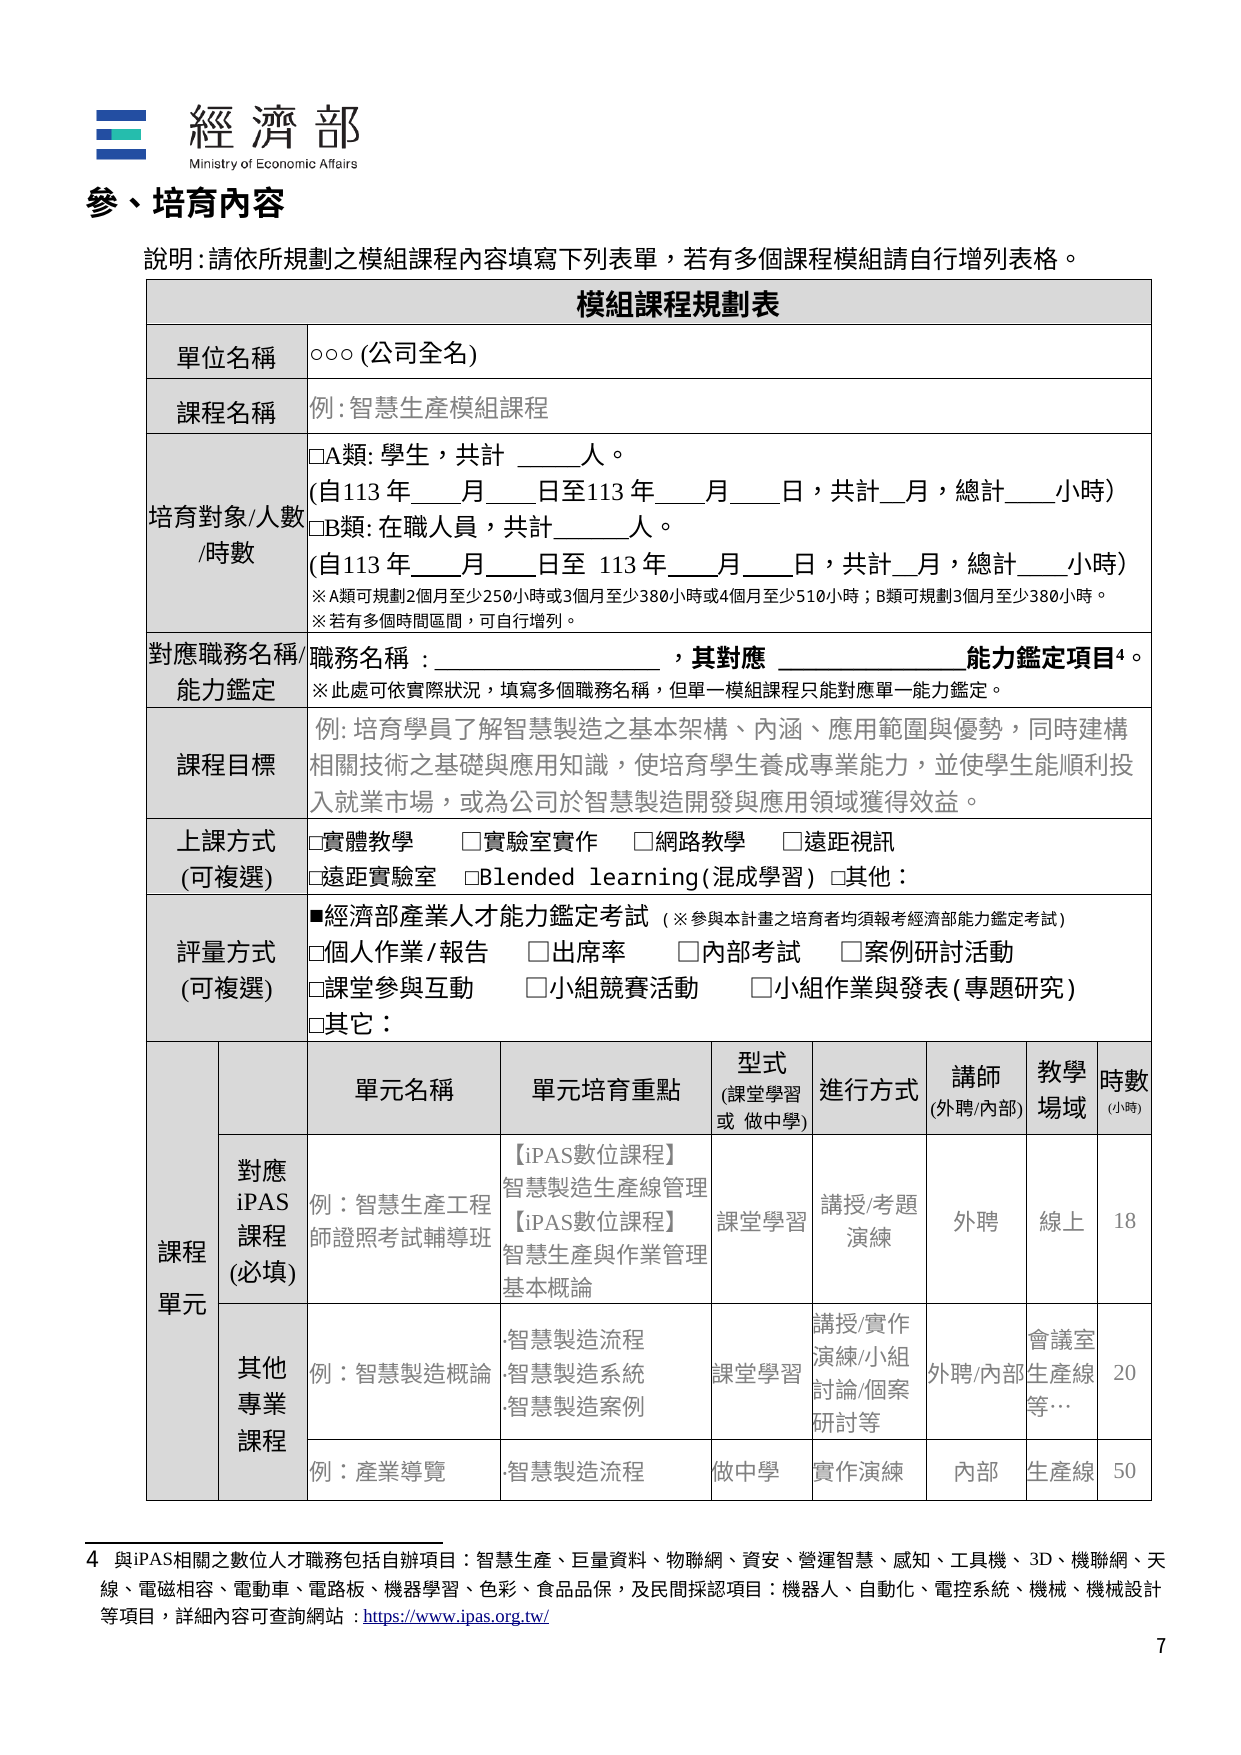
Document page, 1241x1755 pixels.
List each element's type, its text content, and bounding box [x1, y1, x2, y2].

table_cell 課程目標 [147, 708, 307, 818]
table_cell 單元培育重點 [501, 1042, 711, 1134]
table_cell 內部 [927, 1440, 1026, 1500]
table_cell ‧智慧製造流程 [501, 1440, 711, 1500]
table_cell 進行方式 [813, 1042, 926, 1134]
table_cell 其他 專業 課程 [219, 1304, 307, 1500]
table_cell 職務名稱 : __________________ ，其對應 _______________能力鑑定項目。 ※此處可依實際狀況，填寫多個職務名稱，但單一模組課程只能對應單一能力鑑定。 [308, 633, 1151, 707]
table_cell 生產線 [1027, 1440, 1097, 1500]
table_cell 【iPAS數位課程】智慧製造生產線管理 【iPAS數位課程】智慧生產與作業管理基本概論 [501, 1135, 711, 1303]
table_cell □A類: 學生，共計 _____人。 (自113 年 月 日至113 年 月 日，共計__月，總計____小時） □B類: 在職人員，共計______人。 (自113 年 月 日至 113 年 月 日，共計__月，總計____小時） ※A類可規劃2個月至少250小時或3個月至少380小時或4個月至少510小時；B類可規劃3個月至少380小時。 ※若有多個時間區間，可自行增列。 [308, 434, 1151, 632]
table_cell 例:智慧生產模組課程 [308, 379, 1151, 433]
table_cell 例：智慧生產工程師證照考試輔導班 [308, 1135, 500, 1303]
table_cell 評量方式 (可複選) [147, 895, 307, 1041]
table_cell 18 [1098, 1135, 1151, 1303]
table_cell 例：產業導覽 [308, 1440, 500, 1500]
table_cell 外聘/內部 [927, 1304, 1026, 1438]
table_cell □實體教學 □實驗室實作 □網路教學 □遠距視訊 □遠距實驗室 □Blended learning(混成學習) □其他： [308, 819, 1151, 893]
table_cell ‧智慧製造流程 ‧智慧製造系統 ‧智慧製造案例 [501, 1304, 711, 1438]
table_cell 講授/實作演練/小組討論/個案研討等 [813, 1304, 926, 1438]
table_cell 時數(小時) [1098, 1042, 1151, 1134]
table_cell 外聘 [927, 1135, 1026, 1303]
table_cell 講授/考題演練 [813, 1135, 926, 1303]
table_cell 課堂學習 [712, 1304, 812, 1438]
table_cell ■經濟部產業人才能力鑑定考試 (※參與本計畫之培育者均須報考經濟部能力鑑定考試) □個人作業/報告 □出席率 □內部考試 □案例研討活動 □課堂參與互動 □小組競賽活動 □小組作業與發表(專題研究) □其它： [308, 895, 1151, 1041]
table_cell 課程名稱 [147, 379, 307, 433]
table_cell 教學場域 [1027, 1042, 1097, 1134]
table_cell 實作演練 [813, 1440, 926, 1500]
table_cell 例：智慧製造概論 [308, 1304, 500, 1438]
table_cell ○○○ (公司全名) [308, 325, 1151, 378]
table_cell 單位名稱 [147, 325, 307, 378]
table_cell 型式 (課堂學習 或 做中學) [712, 1042, 812, 1134]
table_cell [219, 1042, 307, 1134]
table_cell 單元名稱 [308, 1042, 500, 1134]
table_cell 培育對象/人數/時數 [147, 434, 307, 632]
table_cell 50 [1098, 1440, 1151, 1500]
table_cell 課堂學習 [712, 1135, 812, 1303]
table_cell 例: 培育學員了解智慧製造之基本架構、內涵、應用範圍與優勢，同時建構相關技術之基礎與應用知識，使培育學生養成專業能力，並使學生能順利投入就業市場，或為公司於智慧製造開發與應用領域獲得效益。 [308, 708, 1151, 818]
table_cell 做中學 [712, 1440, 812, 1500]
table_cell 20 [1098, 1304, 1151, 1438]
table_cell 對應職務名稱/能力鑑定 [147, 633, 307, 707]
table_cell 上課方式 (可複選) [147, 819, 307, 893]
table_cell 會議室 生產線等… [1027, 1304, 1097, 1438]
subtitle 說明:請依所規劃之模組課程內容填寫下列表單，若有多個課程模組請自行增列表格。 [85, 226, 1149, 278]
subtitle 參、培育內容 [85, 174, 1149, 226]
table_header 模組課程規劃表 [147, 280, 1151, 323]
table_cell 講師 (外聘/內部) [927, 1042, 1026, 1134]
table_cell 線上 [1027, 1135, 1097, 1303]
table_cell 對應iPAS 課程 (必填) [219, 1135, 307, 1303]
table_cell 課程單元 [147, 1042, 218, 1500]
